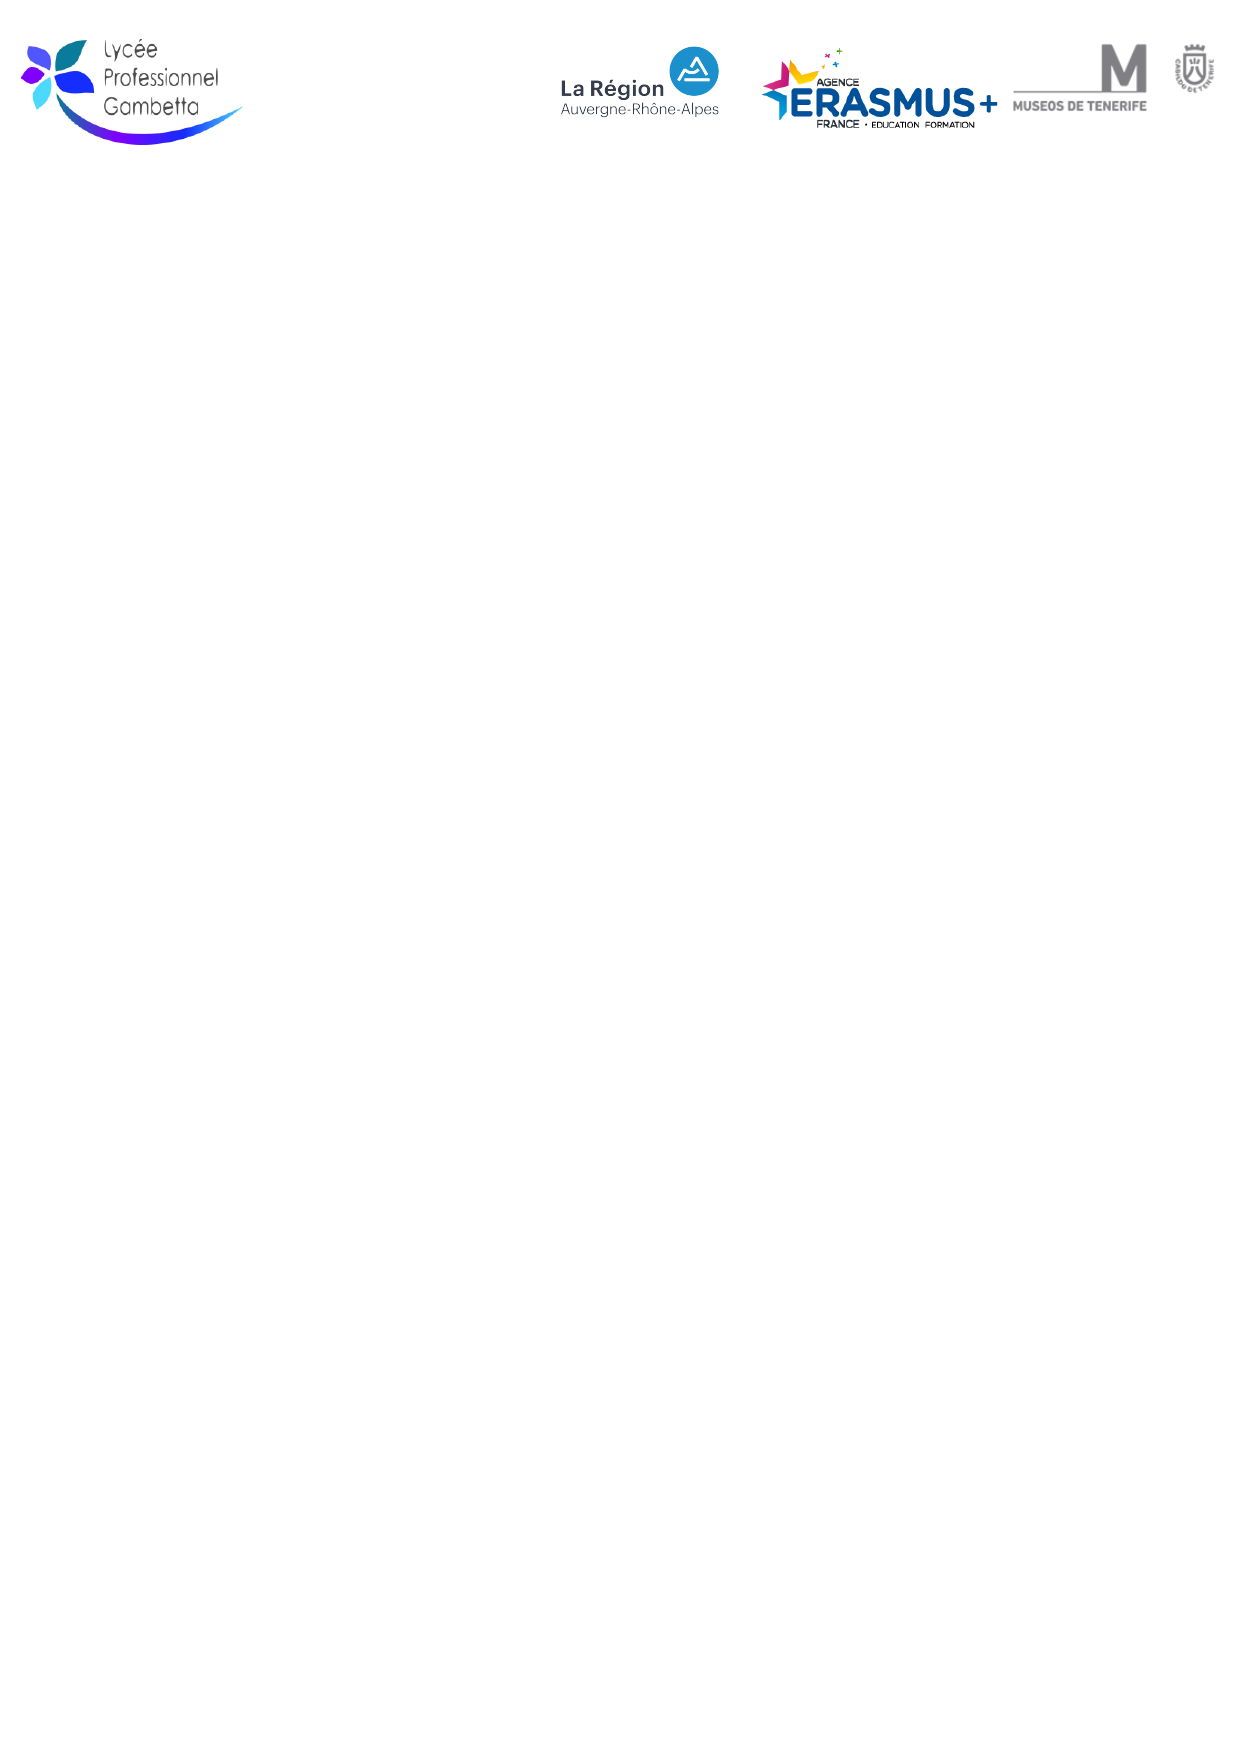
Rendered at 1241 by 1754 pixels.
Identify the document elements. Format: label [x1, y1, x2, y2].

picture [1008, 25, 1224, 120]
picture [760, 47, 998, 128]
picture [542, 27, 738, 137]
picture [21, 37, 246, 149]
